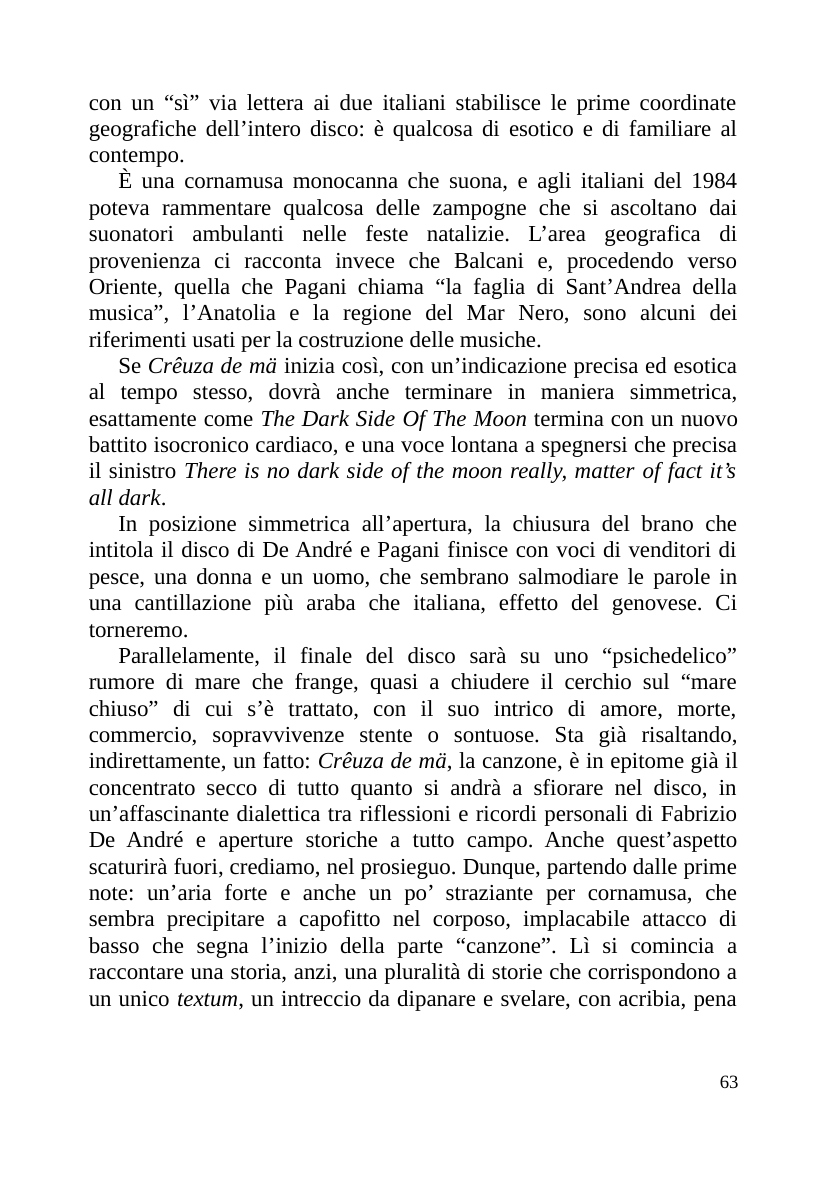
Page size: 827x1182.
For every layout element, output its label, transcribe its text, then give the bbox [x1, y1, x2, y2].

text In posizione simmetrica all’apertura, la chiusura del brano che intitola il disco di De André e Pagani finisce con voci di venditori di pesce, una donna e un uomo, che sembrano salmodiare le parole in una cantillazione più araba che italiana, effetto del genovese. Ci torneremo. [88, 510, 738, 642]
text Parallelamente, il finale del disco sarà su uno “psichedelico” rumore di mare che frange, quasi a chiudere il cerchio sul “mare chiuso” di cui s’è trattato, con il suo intrico di amore, morte, commercio, sopravvivenze stente o sontuose. Sta già risaltando, indirettamente, un fatto: Crêuza de mä, la canzone, è in epitome già il concentrato secco di tutto quanto si andrà a sfiorare nel disco, in un’affascinante dialettica tra riflessioni e ricordi personali di Fabrizio De André e aperture storiche a tutto campo. Anche quest’aspetto scaturirà fuori, crediamo, nel prosieguo. Dunque, partendo dalle prime note: un’aria forte e anche un po’ straziante per cornamusa, che sembra precipitare a capofitto nel corposo, implacabile attacco di basso che segna l’inizio della parte “canzone”. Lì si comincia a raccontare una storia, anzi, una pluralità di storie che corrispondono a un unico textum, un intreccio da dipanare e svelare, con acribia, pena [88, 642, 738, 1011]
text con un “sì” via lettera ai due italiani stabilisce le prime coordinate geografiche dell’intero disco: è qualcosa di esotico e di familiare al contempo. [88, 88, 738, 168]
text È una cornamusa monocanna che suona, e agli italiani del 1984 poteva rammentare qualcosa delle zampogne che si ascoltano dai suonatori ambulanti nelle feste natalizie. L’area geografica di provenienza ci racconta invece che Balcani e, procedendo verso Oriente, quella che Pagani chiama “la faglia di Sant’Andrea della musica”, l’Anatolia e la regione del Mar Nero, sono alcuni dei riferimenti usati per la costruzione delle musiche. [88, 168, 738, 352]
text Se Crêuza de mä inizia così, con un’indicazione precisa ed esotica al tempo stesso, dovrà anche terminare in maniera simmetrica, esattamente come The Dark Side Of The Moon termina con un nuovo battito isocronico cardiaco, e una voce lontana a spegnersi che precisa il sinistro There is no dark side of the moon really, matter of fact it’s all dark. [88, 352, 738, 510]
